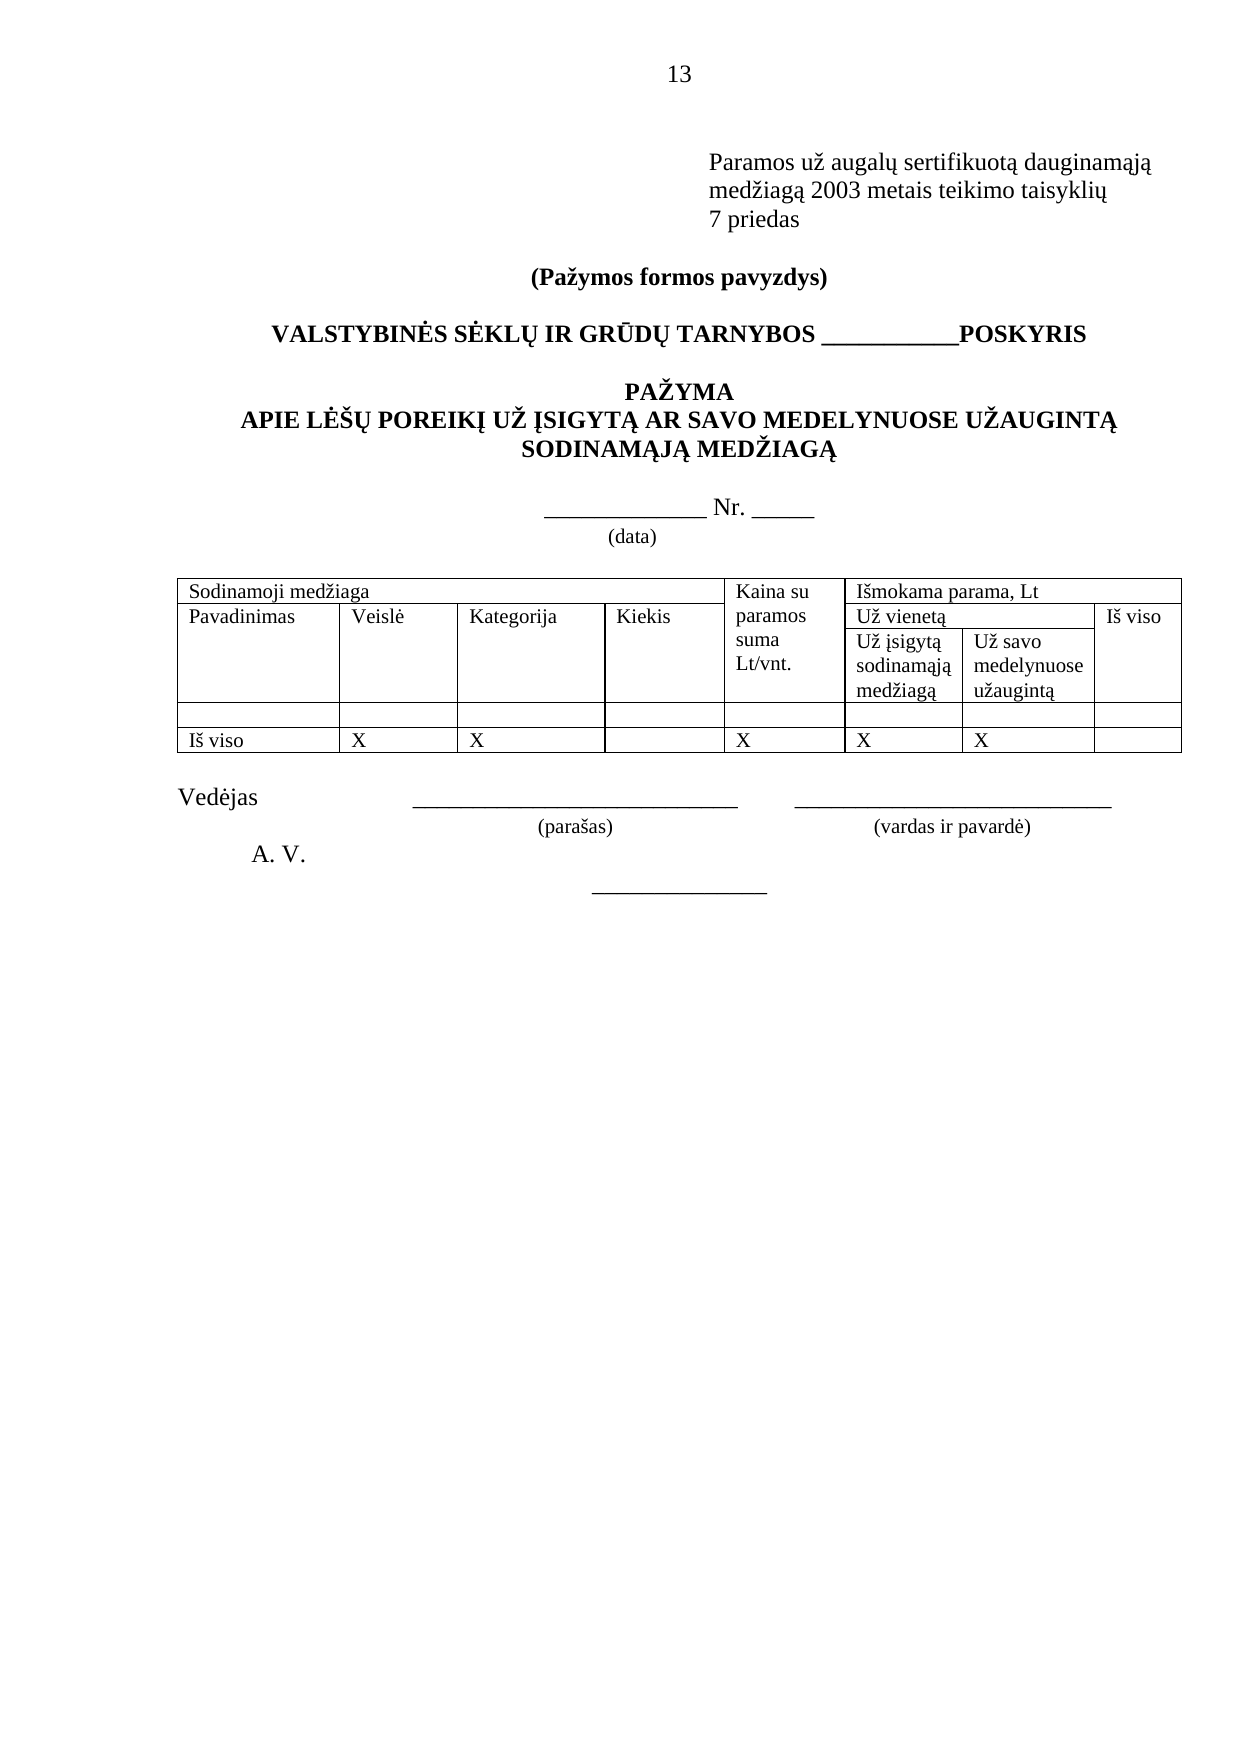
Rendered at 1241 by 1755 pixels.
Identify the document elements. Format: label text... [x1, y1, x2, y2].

table_cell X [340, 728, 457, 752]
table_cell Iš viso [178, 728, 339, 752]
table_cell [1095, 728, 1181, 752]
table_cell X [725, 728, 844, 752]
table_cell [725, 703, 844, 727]
table_cell [1095, 703, 1181, 727]
table_cell Už vienetą [846, 604, 1094, 628]
text APIE LĖŠŲ POREIKĮ UŽ ĮSIGYTĄ AR SAVO MEDELYNUOSE UŽAUGINTĄ SODINAMĄJĄ MEDŽIAGĄ [177, 406, 1181, 463]
table_cell Už įsigytą sodinamąją medžiagą [846, 629, 962, 702]
table_cell [963, 703, 1094, 727]
text medžiagą 2003 metais teikimo taisyklių [177, 176, 1181, 204]
text VALSTYBINĖS SĖKLŲ IR GRŪDŲ TARNYBOS ___________POSKYRIS [177, 319, 1181, 348]
table_cell [178, 703, 339, 727]
text ______________ [177, 868, 1181, 897]
table_cell [340, 703, 457, 727]
table_cell Pavadinimas [178, 604, 339, 702]
table_header Sodinamoji medžiaga [178, 579, 724, 603]
table_header Išmokama parama, Lt [846, 579, 1181, 603]
table_cell Už savo medelynuose užaugintą [963, 629, 1094, 702]
text PAŽYMA [177, 377, 1181, 406]
table_cell Iš viso [1095, 604, 1181, 702]
text (data) [177, 521, 1181, 549]
text 7 priedas [177, 204, 1181, 233]
table_cell Kiekis [606, 604, 724, 702]
table_cell [458, 703, 604, 727]
table_cell X [963, 728, 1094, 752]
table_cell [606, 728, 724, 752]
table_cell [606, 703, 724, 727]
table_cell X [458, 728, 604, 752]
text A. V. [177, 839, 1181, 868]
text (Pažymos formos pavyzdys) [177, 262, 1181, 291]
table_cell X [846, 728, 962, 752]
text Vedėjas [177, 782, 1181, 810]
text (parašas) (vardas ir pavardė) [177, 810, 1181, 839]
table_cell Veislė [340, 604, 457, 702]
text Paramos už augalų sertifikuotą dauginamąją [177, 147, 1181, 176]
table_header Kaina su paramos suma Lt/vnt. [725, 579, 844, 702]
table_cell [846, 703, 962, 727]
text _____________ Nr. _____ [177, 492, 1181, 521]
table_cell Kategorija [458, 604, 604, 702]
